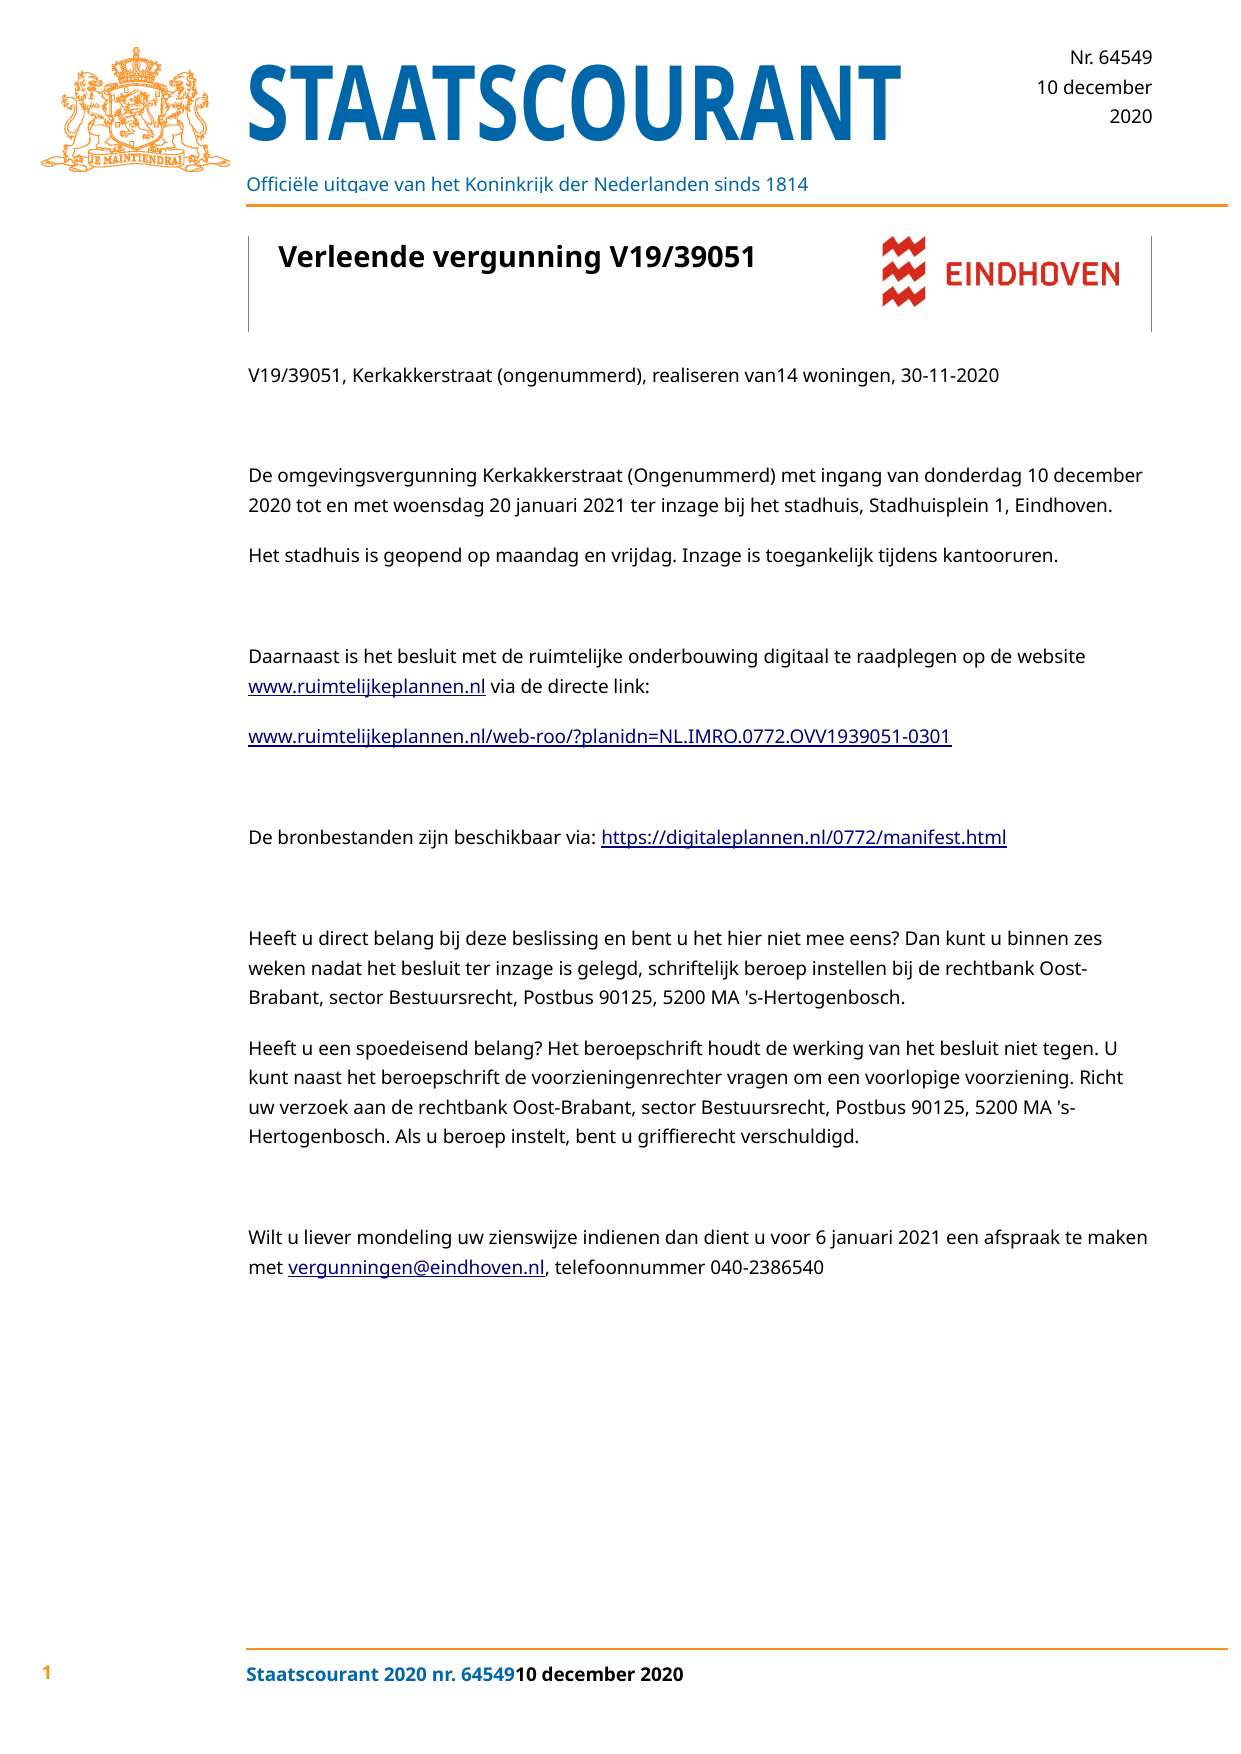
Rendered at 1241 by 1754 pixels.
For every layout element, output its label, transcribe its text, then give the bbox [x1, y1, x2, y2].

text De bronbestanden zijn beschikbaar via: https://digitaleplannen.nl/0772/manifest.html [248, 824, 1152, 850]
text V19/39051, Kerkakkerstraat (ongenummerd), realiseren van14 woningen, 30-11-2020 [248, 362, 1152, 387]
table_header Verleende vergunning V19/39051 [249, 236, 850, 332]
text www.ruimtelijkeplannen.nl/web-roo/?planidn=NL.IMRO.0772.OVV1939051-0301 [248, 723, 1152, 749]
text Wilt u liever mondeling uw zienswijze indienen dan dient u voor 6 januari 2021 een afspraak te maken met vergunningen@eindhoven.nl, telefoonnummer 040-2386540 [248, 1224, 1152, 1279]
picture [882, 236, 1119, 307]
text Heeft u een spoedeisend belang? Het beroepschrift houdt de werking van het besluit niet tegen. U kunt naast het beroepschrift de voorzieningenrechter vragen om een voorlopige voorziening. Richt uw verzoek aan de rechtbank Oost-Brabant, sector Bestuursrecht, Postbus 90125, 5200 MA 's-Hertogenbosch. Als u beroep instelt, bent u griffierecht verschuldigd. [248, 1035, 1152, 1149]
table_header [850, 236, 1151, 332]
text Heeft u direct belang bij deze beslissing en bent u het hier niet mee eens? Dan kunt u binnen zes weken nadat het besluit ter inzage is gelegd, schriftelijk beroep instellen bij de rechtbank Oost-Brabant, sector Bestuursrecht, Postbus 90125, 5200 MA 's-Hertogenbosch. [248, 925, 1152, 1010]
picture [41, 47, 231, 172]
text De omgevingsvergunning Kerkakkerstraat (Ongenummerd) met ingang van donderdag 10 december 2020 tot en met woensdag 20 januari 2021 ter inzage bij het stadhuis, Stadhuisplein 1, Eindhoven. [248, 463, 1152, 518]
text Daarnaast is het besluit met de ruimtelijke onderbouwing digitaal te raadplegen op de website www.ruimtelijkeplannen.nl via de directe link: [248, 643, 1152, 699]
text Het stadhuis is geopend op maandag en vrijdag. Inzage is toegankelijk tijdens kantooruren. [248, 543, 1152, 568]
